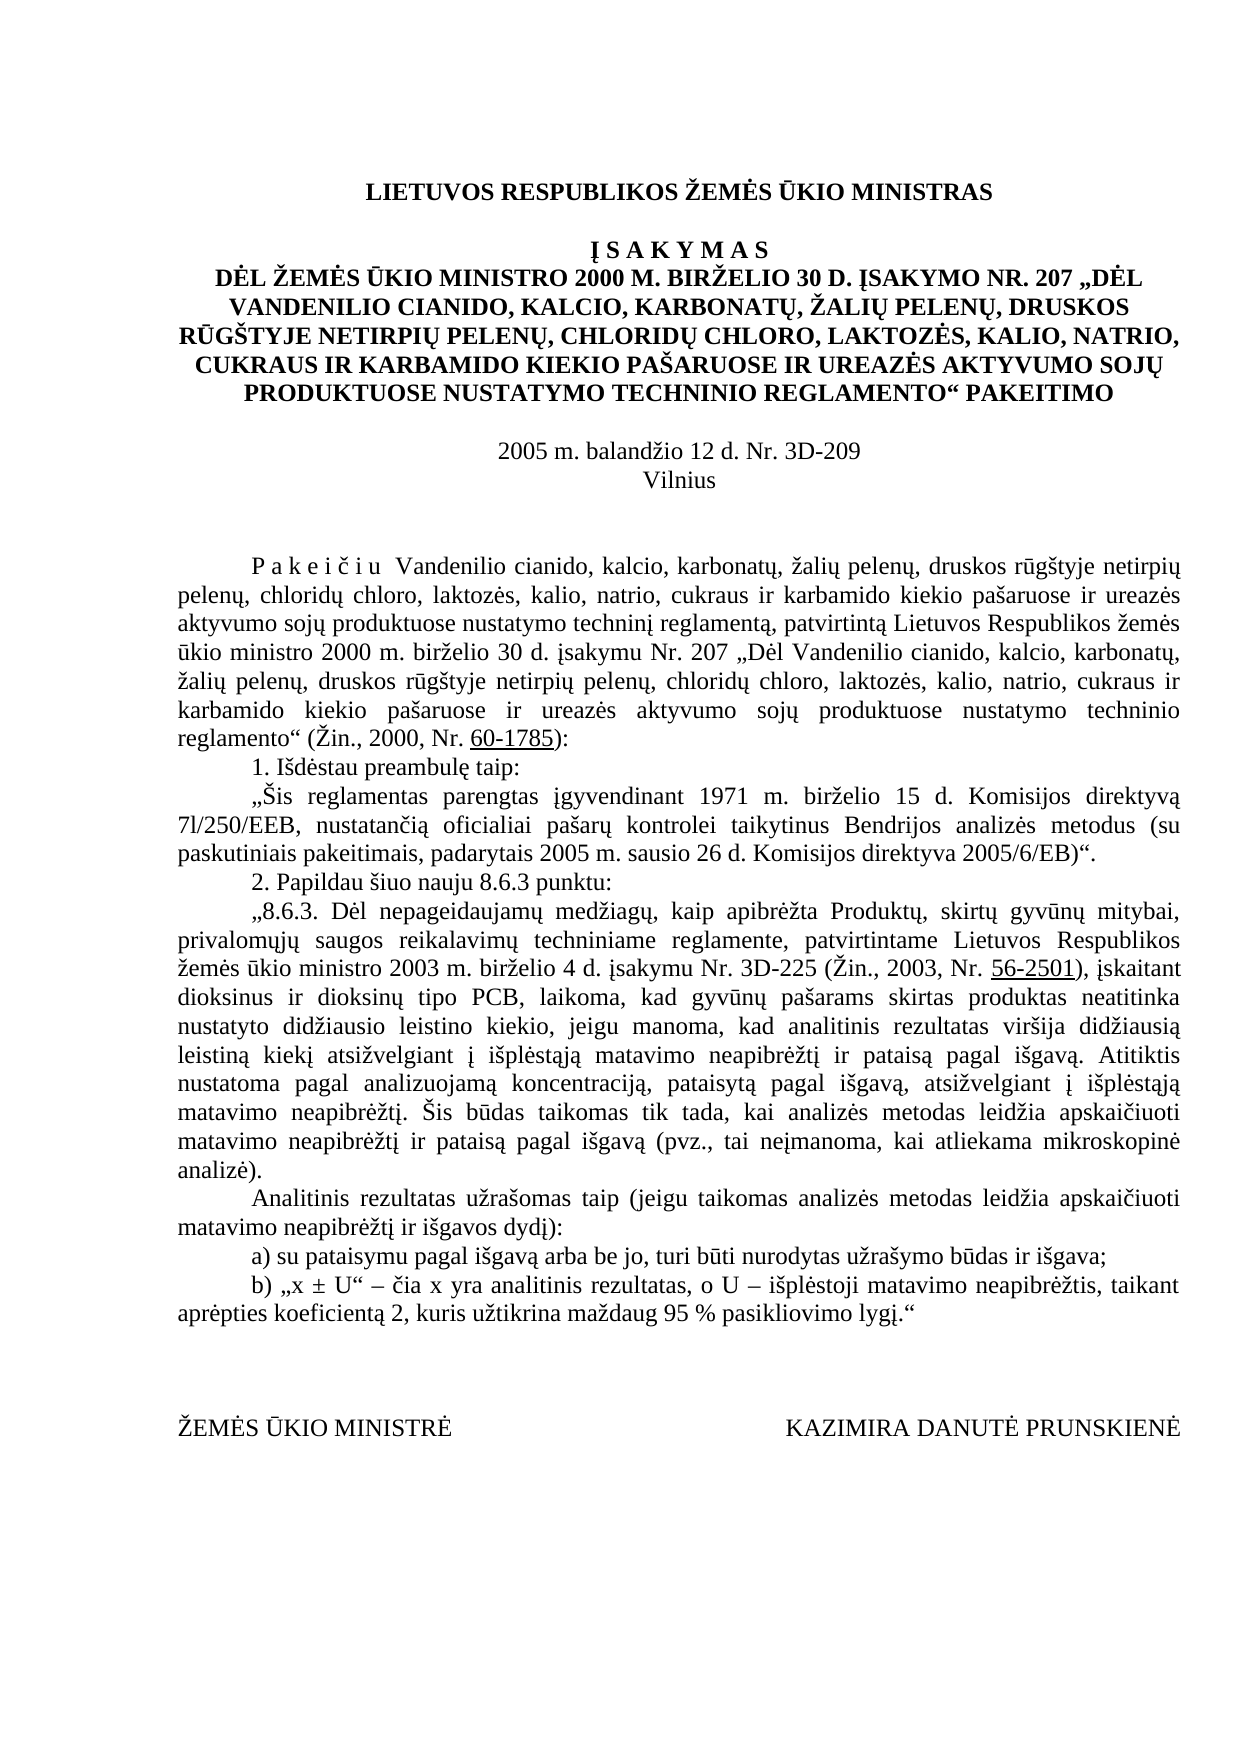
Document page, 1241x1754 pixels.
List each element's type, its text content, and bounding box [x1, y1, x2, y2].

text Vilnius [177, 465, 1181, 493]
text DĖL ŽEMĖS ŪKIO MINISTRO 2000 M. BIRŽELIO 30 D. ĮSAKYMO NR. 207 „DĖL VANDENILIO CIANIDO, KALCIO, KARBONATŲ, ŽALIŲ PELENŲ, DRUSKOS RŪGŠTYJE NETIRPIŲ PELENŲ, CHLORIDŲ CHLORO, LAKTOZĖS, KALIO, NATRIO, CUKRAUS IR KARBAMIDO KIEKIO PAŠARUOSE IR UREAZĖS AKTYVUMO SOJŲ PRODUKTUOSE NUSTATYMO TECHNINIO REGLAMENTO“ PAKEITIMO [177, 263, 1181, 407]
text „8.6.3. Dėl nepageidaujamų medžiagų, kaip apibrėžta Produktų, skirtų gyvūnų mitybai, privalomųjų saugos reikalavimų techniniame reglamente, patvirtintame Lietuvos Respublikos žemės ūkio ministro 2003 m. birželio 4 d. įsakymu Nr. 3D-225 (Žin., 2003, Nr. 56-2501), įskaitant dioksinus ir dioksinų tipo PCB, laikoma, kad gyvūnų pašarams skirtas produktas neatitinka nustatyto didžiausio leistino kiekio, jeigu manoma, kad analitinis rezultatas viršija didžiausią leistiną kiekį atsižvelgiant į išplėstąją matavimo neapibrėžtį ir pataisą pagal išgavą. Atitiktis nustatoma pagal analizuojamą koncentraciją, pataisytą pagal išgavą, atsižvelgiant į išplėstąją matavimo neapibrėžtį. Šis būdas taikomas tik tada, kai analizės metodas leidžia apskaičiuoti matavimo neapibrėžtį ir pataisą pagal išgavą (pvz., tai neįmanoma, kai atliekama mikroskopinė analizė). [177, 896, 1181, 1183]
text Žemės ūkio ministrė Kazimira Danutė Prunskienė [177, 1413, 1181, 1442]
text Į S A K Y M A S [177, 235, 1181, 263]
text Analitinis rezultatas užrašomas taip (jeigu taikomas analizės metodas leidžia apskaičiuoti matavimo neapibrėžtį ir išgavos dydį): [177, 1183, 1181, 1241]
text 2005 m. balandžio 12 d. Nr. 3D-209 [177, 436, 1181, 465]
text „Šis reglamentas parengtas įgyvendinant 1971 m. birželio 15 d. Komisijos direktyvą 7l/250/EEB, nustatančią oficialiai pašarų kontrolei taikytinus Bendrijos analizės metodus (su paskutiniais pakeitimais, padarytais 2005 m. sausio 26 d. Komisijos direktyva 2005/6/EB)“. [177, 781, 1181, 867]
text a) su pataisymu pagal išgavą arba be jo, turi būti nurodytas užrašymo būdas ir išgava; [177, 1241, 1181, 1270]
text 1. Išdėstau preambulę taip: [177, 752, 1181, 781]
text Pakeičiu Vandenilio cianido, kalcio, karbonatų, žalių pelenų, druskos rūgštyje netirpių pelenų, chloridų chloro, laktozės, kalio, natrio, cukraus ir karbamido kiekio pašaruose ir ureazės aktyvumo sojų produktuose nustatymo techninį reglamentą, patvirtintą Lietuvos Respublikos žemės ūkio ministro 2000 m. birželio 30 d. įsakymu Nr. 207 „Dėl Vandenilio cianido, kalcio, karbonatų, žalių pelenų, druskos rūgštyje netirpių pelenų, chloridų chloro, laktozės, kalio, natrio, cukraus ir karbamido kiekio pašaruose ir ureazės aktyvumo sojų produktuose nustatymo techninio reglamento“ (Žin., 2000, Nr. 60-1785): [177, 551, 1181, 752]
text b) „x ± U“ – čia x yra analitinis rezultatas, o U – išplėstoji matavimo neapibrėžtis, taikant aprėpties koeficientą 2, kuris užtikrina maždaug 95 % pasikliovimo lygį.“ [177, 1270, 1181, 1327]
text LIETUVOS RESPUBLIKOS ŽEMĖS ŪKIO MINISTRAS [177, 177, 1181, 206]
text 2. Papildau šiuo nauju 8.6.3 punktu: [177, 867, 1181, 896]
